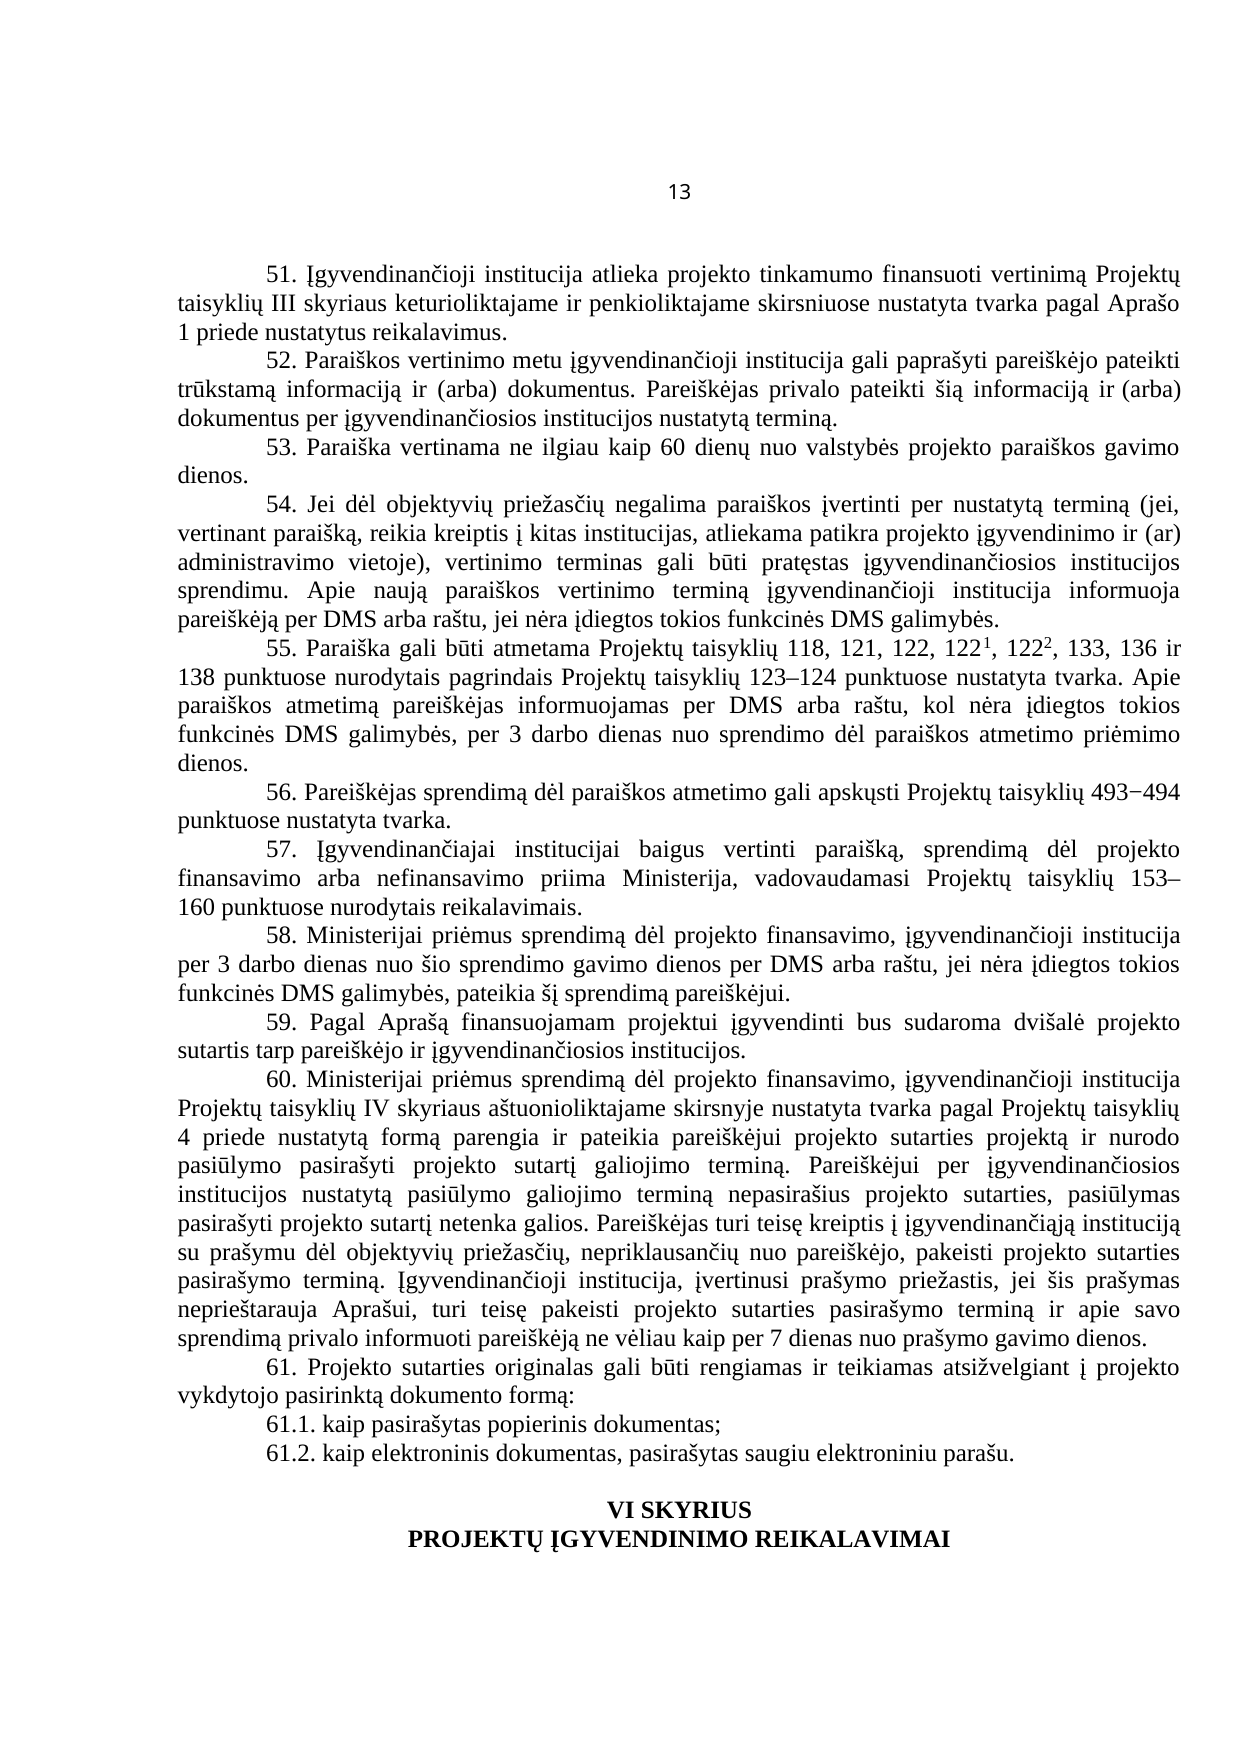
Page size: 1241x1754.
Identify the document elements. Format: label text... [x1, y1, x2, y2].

text VI SKYRIUS [177, 1495, 1181, 1524]
text 57. Įgyvendinančiajai institucijai baigus vertinti paraišką, sprendimą dėl projekto finansavimo arba nefinansavimo priima Ministerija, vadovaudamasi Projektų taisyklių 153–160 punktuose nurodytais reikalavimais. [177, 834, 1181, 920]
text 60. Ministerijai priėmus sprendimą dėl projekto finansavimo, įgyvendinančioji institucija Projektų taisyklių IV skyriaus aštuonioliktajame skirsnyje nustatyta tvarka pagal Projektų taisyklių 4 priede nustatytą formą parengia ir pateikia pareiškėjui projekto sutarties projektą ir nurodo pasiūlymo pasirašyti projekto sutartį galiojimo terminą. Pareiškėjui per įgyvendinančiosios institucijos nustatytą pasiūlymo galiojimo terminą nepasirašius projekto sutarties, pasiūlymas pasirašyti projekto sutartį netenka galios. Pareiškėjas turi teisę kreiptis į įgyvendinančiąją instituciją su prašymu dėl objektyvių priežasčių, nepriklausančių nuo pareiškėjo, pakeisti projekto sutarties pasirašymo terminą. Įgyvendinančioji institucija, įvertinusi prašymo priežastis, jei šis prašymas neprieštarauja Aprašui, turi teisę pakeisti projekto sutarties pasirašymo terminą ir apie savo sprendimą privalo informuoti pareiškėją ne vėliau kaip per 7 dienas nuo prašymo gavimo dienos. [177, 1064, 1181, 1352]
text 51. Įgyvendinančioji institucija atlieka projekto tinkamumo finansuoti vertinimą Projektų taisyklių III skyriaus keturioliktajame ir penkioliktajame skirsniuose nustatyta tvarka pagal Aprašo 1 priede nustatytus reikalavimus. [177, 259, 1181, 345]
text 54. Jei dėl objektyvių priežasčių negalima paraiškos įvertinti per nustatytą terminą (jei, vertinant paraišką, reikia kreiptis į kitas institucijas, atliekama patikra projekto įgyvendinimo ir (ar) administravimo vietoje), vertinimo terminas gali būti pratęstas įgyvendinančiosios institucijos sprendimu. Apie naują paraiškos vertinimo terminą įgyvendinančioji institucija informuoja pareiškėją per DMS arba raštu, jei nėra įdiegtos tokios funkcinės DMS galimybės. [177, 489, 1181, 633]
text 52. Paraiškos vertinimo metu įgyvendinančioji institucija gali paprašyti pareiškėjo pateikti trūkstamą informaciją ir (arba) dokumentus. Pareiškėjas privalo pateikti šią informaciją ir (arba) dokumentus per įgyvendinančiosios institucijos nustatytą terminą. [177, 345, 1181, 432]
text 61.1. kaip pasirašytas popierinis dokumentas; [177, 1409, 1181, 1438]
text PROJEKTŲ ĮGYVENDINIMO REIKALAVIMAI [177, 1524, 1181, 1553]
text 53. Paraiška vertinama ne ilgiau kaip 60 dienų nuo valstybės projekto paraiškos gavimo dienos. [177, 432, 1181, 489]
text 59. Pagal Aprašą finansuojamam projektui įgyvendinti bus sudaroma dvišalė projekto sutartis tarp pareiškėjo ir įgyvendinančiosios institucijos. [177, 1007, 1181, 1064]
text 61.2. kaip elektroninis dokumentas, pasirašytas saugiu elektroniniu parašu. [177, 1438, 1181, 1467]
text 58. Ministerijai priėmus sprendimą dėl projekto finansavimo, įgyvendinančioji institucija per 3 darbo dienas nuo šio sprendimo gavimo dienos per DMS arba raštu, jei nėra įdiegtos tokios funkcinės DMS galimybės, pateikia šį sprendimą pareiškėjui. [177, 920, 1181, 1007]
text 55. Paraiška gali būti atmetama Projektų taisyklių 118, 121, 122, 1221, 1222, 133, 136 ir 138 punktuose nurodytais pagrindais Projektų taisyklių 123–124 punktuose nustatyta tvarka. Apie paraiškos atmetimą pareiškėjas informuojamas per DMS arba raštu, kol nėra įdiegtos tokios funkcinės DMS galimybės, per 3 darbo dienas nuo sprendimo dėl paraiškos atmetimo priėmimo dienos. [177, 633, 1181, 777]
text 56. Pareiškėjas sprendimą dėl paraiškos atmetimo gali apskųsti Projektų taisyklių 493−494 punktuose nustatyta tvarka. [177, 777, 1181, 834]
text 61. Projekto sutarties originalas gali būti rengiamas ir teikiamas atsižvelgiant į projekto vykdytojo pasirinktą dokumento formą: [177, 1352, 1181, 1409]
